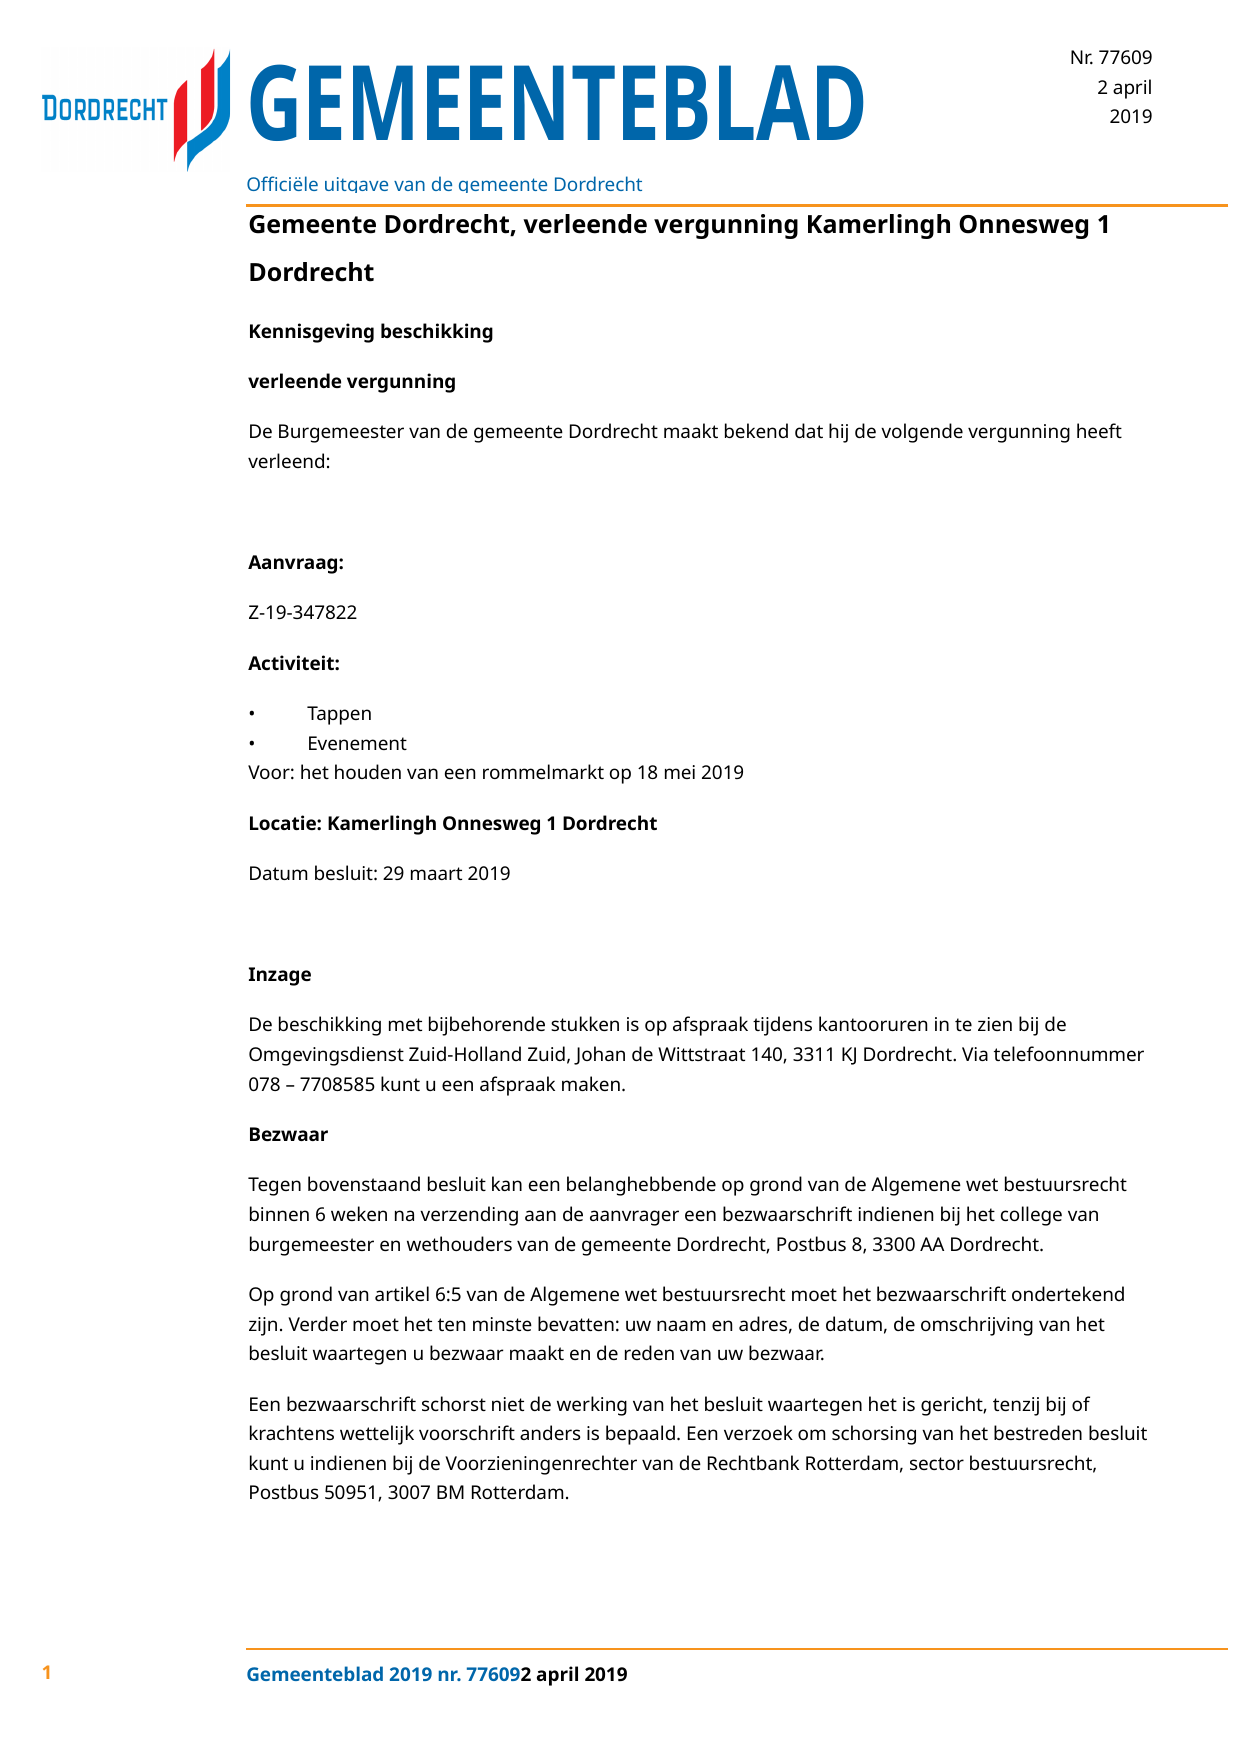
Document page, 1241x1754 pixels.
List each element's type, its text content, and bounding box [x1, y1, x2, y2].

text Locatie: Kamerlingh Onnesweg 1 Dordrecht [248, 810, 1152, 836]
text Kennisgeving beschikking [248, 318, 1152, 344]
text De Burgemeester van de gemeente Dordrecht maakt bekend dat hij de volgende vergunning heeft verleend: [248, 419, 1152, 474]
text Activiteit: [248, 650, 1152, 676]
text Gemeente Dordrecht, verleende vergunning Kamerlingh Onnesweg 1 Dordrecht [248, 207, 1152, 288]
text Tegen bovenstaand besluit kan een belanghebbende op grond van de Algemene wet bestuursrecht binnen 6 weken na verzending aan de aanvrager een bezwaarschrift indienen bij het college van burgemeester en wethouders van de gemeente Dordrecht, Postbus 8, 3300 AA Dordrecht. [248, 1172, 1152, 1257]
text Bezwaar [248, 1121, 1152, 1147]
list Evenement [248, 730, 1152, 756]
picture [41, 47, 231, 172]
text Een bezwaarschrift schorst niet de werking van het besluit waartegen het is gericht, tenzij bij of krachtens wettelijk voorschrift anders is bepaald. Een verzoek om schorsing van het bestreden besluit kunt u indienen bij de Voorzieningenrechter van de Rechtbank Rotterdam, sector bestuursrecht, Postbus 50951, 3007 BM Rotterdam. [248, 1391, 1152, 1505]
text De beschikking met bijbehorende stukken is op afspraak tijdens kantooruren in te zien bij de Omgevingsdienst Zuid-Holland Zuid, Johan de Wittstraat 140, 3311 KJ Dordrecht. Via telefoonnummer 078 – 7708585 kunt u een afspraak maken. [248, 1012, 1152, 1097]
text Op grond van artikel 6:5 van de Algemene wet bestuursrecht moet het bezwaarschrift ondertekend zijn. Verder moet het ten minste bevatten: uw naam en adres, de datum, de omschrijving van het besluit waartegen u bezwaar maakt en de reden van uw bezwaar. [248, 1281, 1152, 1366]
text Inzage [248, 961, 1152, 987]
text Z-19-347822 [248, 599, 1152, 625]
text Datum besluit: 29 maart 2019 [248, 860, 1152, 886]
text Aanvraag: [248, 549, 1152, 575]
text verleende vergunning [248, 368, 1152, 394]
text Voor: het houden van een rommelmarkt op 18 mei 2019 [248, 759, 1152, 785]
list Tappen [248, 700, 1152, 726]
